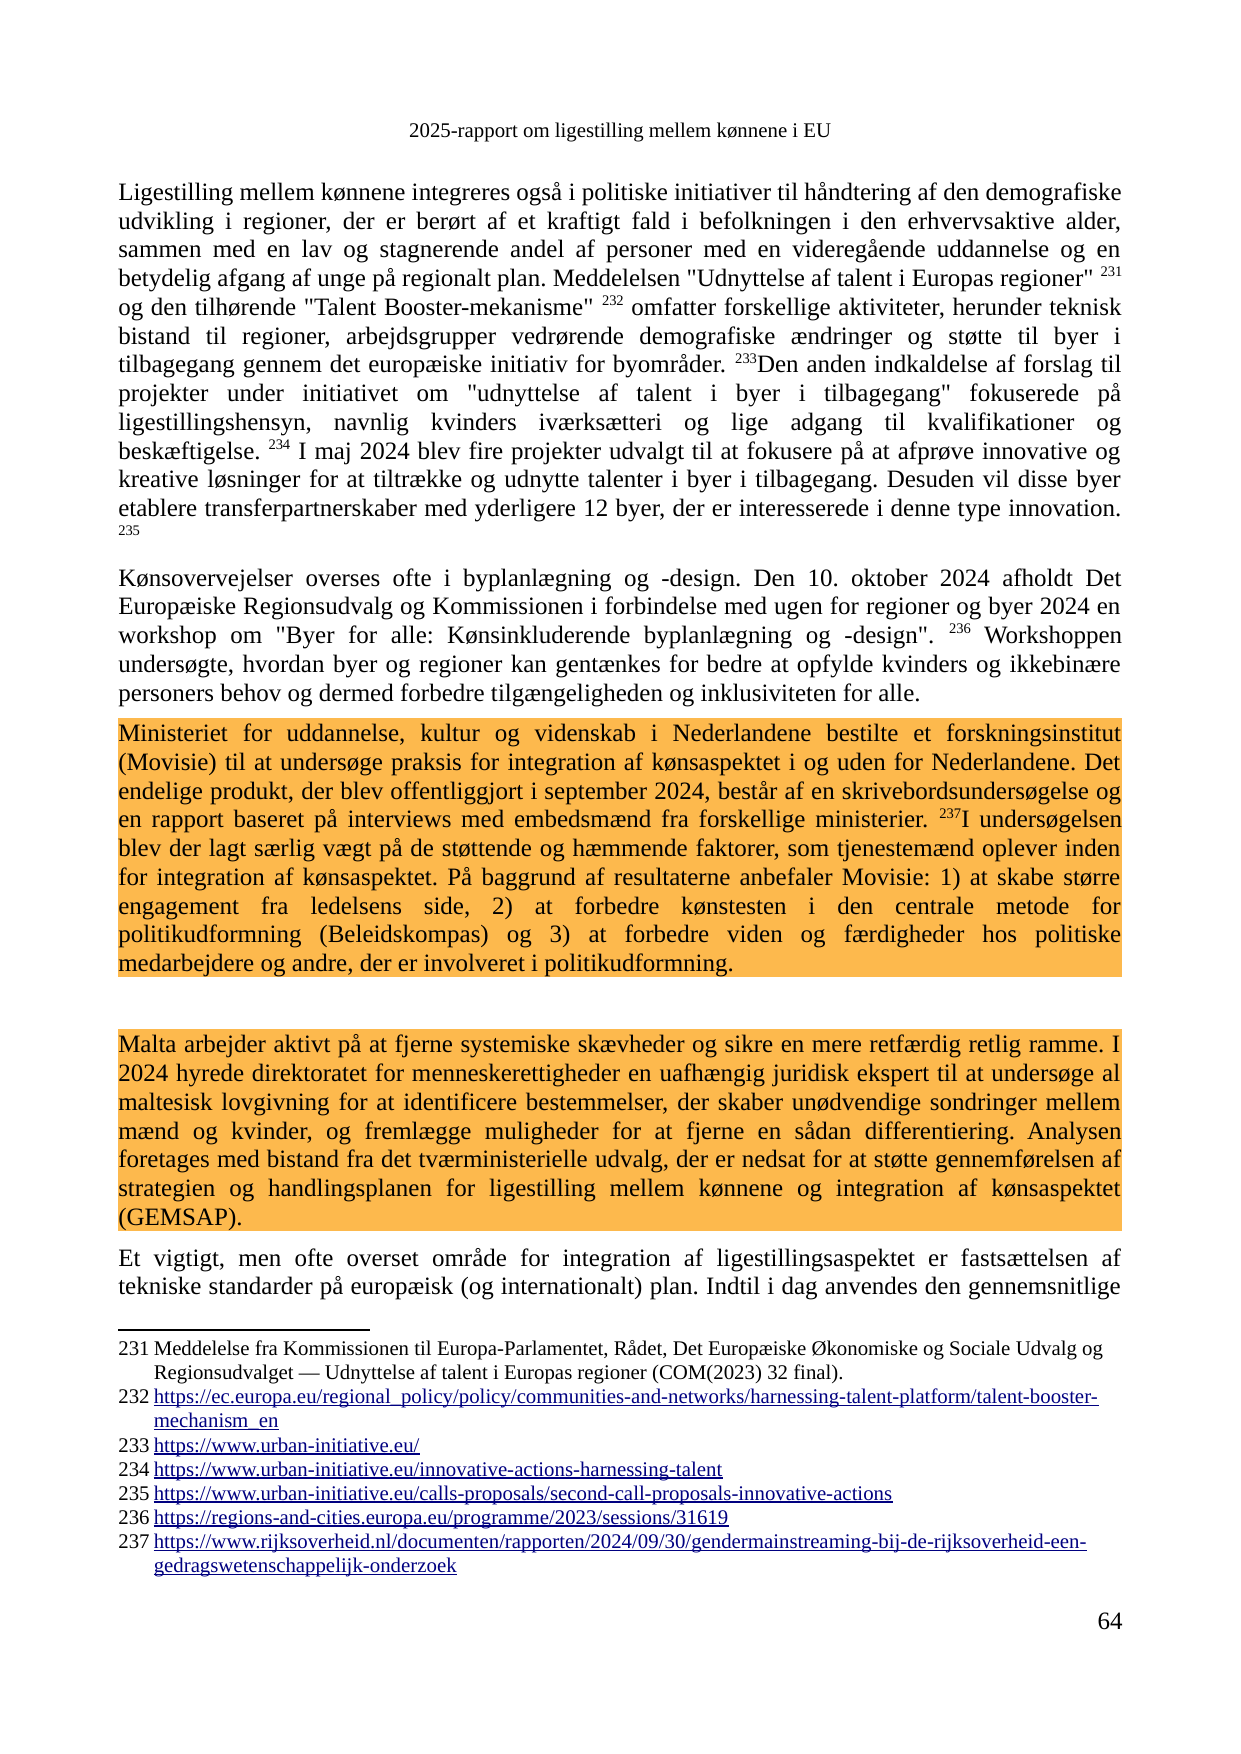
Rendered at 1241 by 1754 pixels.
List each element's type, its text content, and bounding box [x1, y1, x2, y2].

text Kønsovervejelser overses ofte i byplanlægning og -design. Den 10. oktober 2024 afholdt Det Europæiske Regionsudvalg og Kommissionen i forbindelse med ugen for regioner og byer 2024 en workshop om "Byer for alle: Kønsinkluderende byplanlægning og -design". Workshoppen undersøgte, hvordan byer og regioner kan gentænkes for bedre at opfylde kvinders og ikkebinære personers behov og dermed forbedre tilgængeligheden og inklusiviteten for alle. [118, 563, 1122, 706]
text Malta arbejder aktivt på at fjerne systemiske skævheder og sikre en mere retfærdig retlig ramme. I 2024 hyrede direktoratet for menneskerettigheder en uafhængig juridisk ekspert til at undersøge al maltesisk lovgivning for at identificere bestemmelser, der skaber unødvendige sondringer mellem mænd og kvinder, og fremlægge muligheder for at fjerne en sådan differentiering. Analysen foretages med bistand fra det tværministerielle udvalg, der er nedsat for at støtte gennemførelsen af strategien og handlingsplanen for ligestilling mellem kønnene og integration af kønsaspektet (GEMSAP). [118, 1029, 1122, 1231]
text Ministeriet for uddannelse, kultur og videnskab i Nederlandene bestilte et forskningsinstitut (Movisie) til at undersøge praksis for integration af kønsaspektet i og uden for Nederlandene. Det endelige produkt, der blev offentliggjort i september 2024, består af en skrivebordsundersøgelse og en rapport baseret på interviews med embedsmænd fra forskellige ministerier. I undersøgelsen blev der lagt særlig vægt på de støttende og hæmmende faktorer, som tjenestemænd oplever inden for integration af kønsaspektet. På baggrund af resultaterne anbefaler Movisie: 1) at skabe større engagement fra ledelsens side, 2) at forbedre kønstesten i den centrale metode for politikudformning (Beleidskompas) og 3) at forbedre viden og færdigheder hos politiske medarbejdere og andre, der er involveret i politikudformning. [118, 718, 1122, 977]
text https://regions-and-cities.europa.eu/programme/2023/sessions/31619 [118, 1505, 1122, 1529]
text Et vigtigt, men ofte overset område for integration af ligestillingsaspektet er fastsættelsen af tekniske standarder på europæisk (og internationalt) plan. Indtil i dag anvendes den gennemsnitlige [118, 1243, 1122, 1300]
text https://www.urban-initiative.eu/calls-proposals/second-call-proposals-innovative-actions [118, 1481, 1122, 1505]
text Ligestilling mellem kønnene integreres også i politiske initiativer til håndtering af den demografiske udvikling i regioner, der er berørt af et kraftigt fald i befolkningen i den erhvervsaktive alder, sammen med en lav og stagnerende andel af personer med en videregående uddannelse og en betydelig afgang af unge på regionalt plan. Meddelelsen "Udnyttelse af talent i Europas regioner" og den tilhørende "Talent Booster-mekanisme" omfatter forskellige aktiviteter, herunder teknisk bistand til regioner, arbejdsgrupper vedrørende demografiske ændringer og støtte til byer i tilbagegang gennem det europæiske initiativ for byområder. Den anden indkaldelse af forslag til projekter under initiativet om "udnyttelse af talent i byer i tilbagegang" fokuserede på ligestillingshensyn, navnlig kvinders iværksætteri og lige adgang til kvalifikationer og beskæftigelse. I maj 2024 blev fire projekter udvalgt til at fokusere på at afprøve innovative og kreative løsninger for at tiltrække og udnytte talenter i byer i tilbagegang. Desuden vil disse byer etablere transferpartnerskaber med yderligere 12 byer, der er interesserede i denne type innovation. [118, 177, 1122, 551]
text https://www.rijksoverheid.nl/documenten/rapporten/2024/09/30/gendermainstreaming-bij-de-rijksoverheid-een-gedragswetenschappelijk-onderzoek [118, 1529, 1122, 1577]
text https://www.urban-initiative.eu/innovative-actions-harnessing-talent [118, 1457, 1122, 1481]
text https://www.urban-initiative.eu/ [118, 1432, 1122, 1457]
text https://ec.europa.eu/regional_policy/policy/communities-and-networks/harnessing-talent-platform/talent-booster-mechanism_en [118, 1384, 1122, 1432]
text Meddelelse fra Kommissionen til Europa-Parlamentet, Rådet, Det Europæiske Økonomiske og Sociale Udvalg og Regionsudvalget — Udnyttelse af talent i Europas regioner (COM(2023) 32 final). [118, 1336, 1122, 1384]
